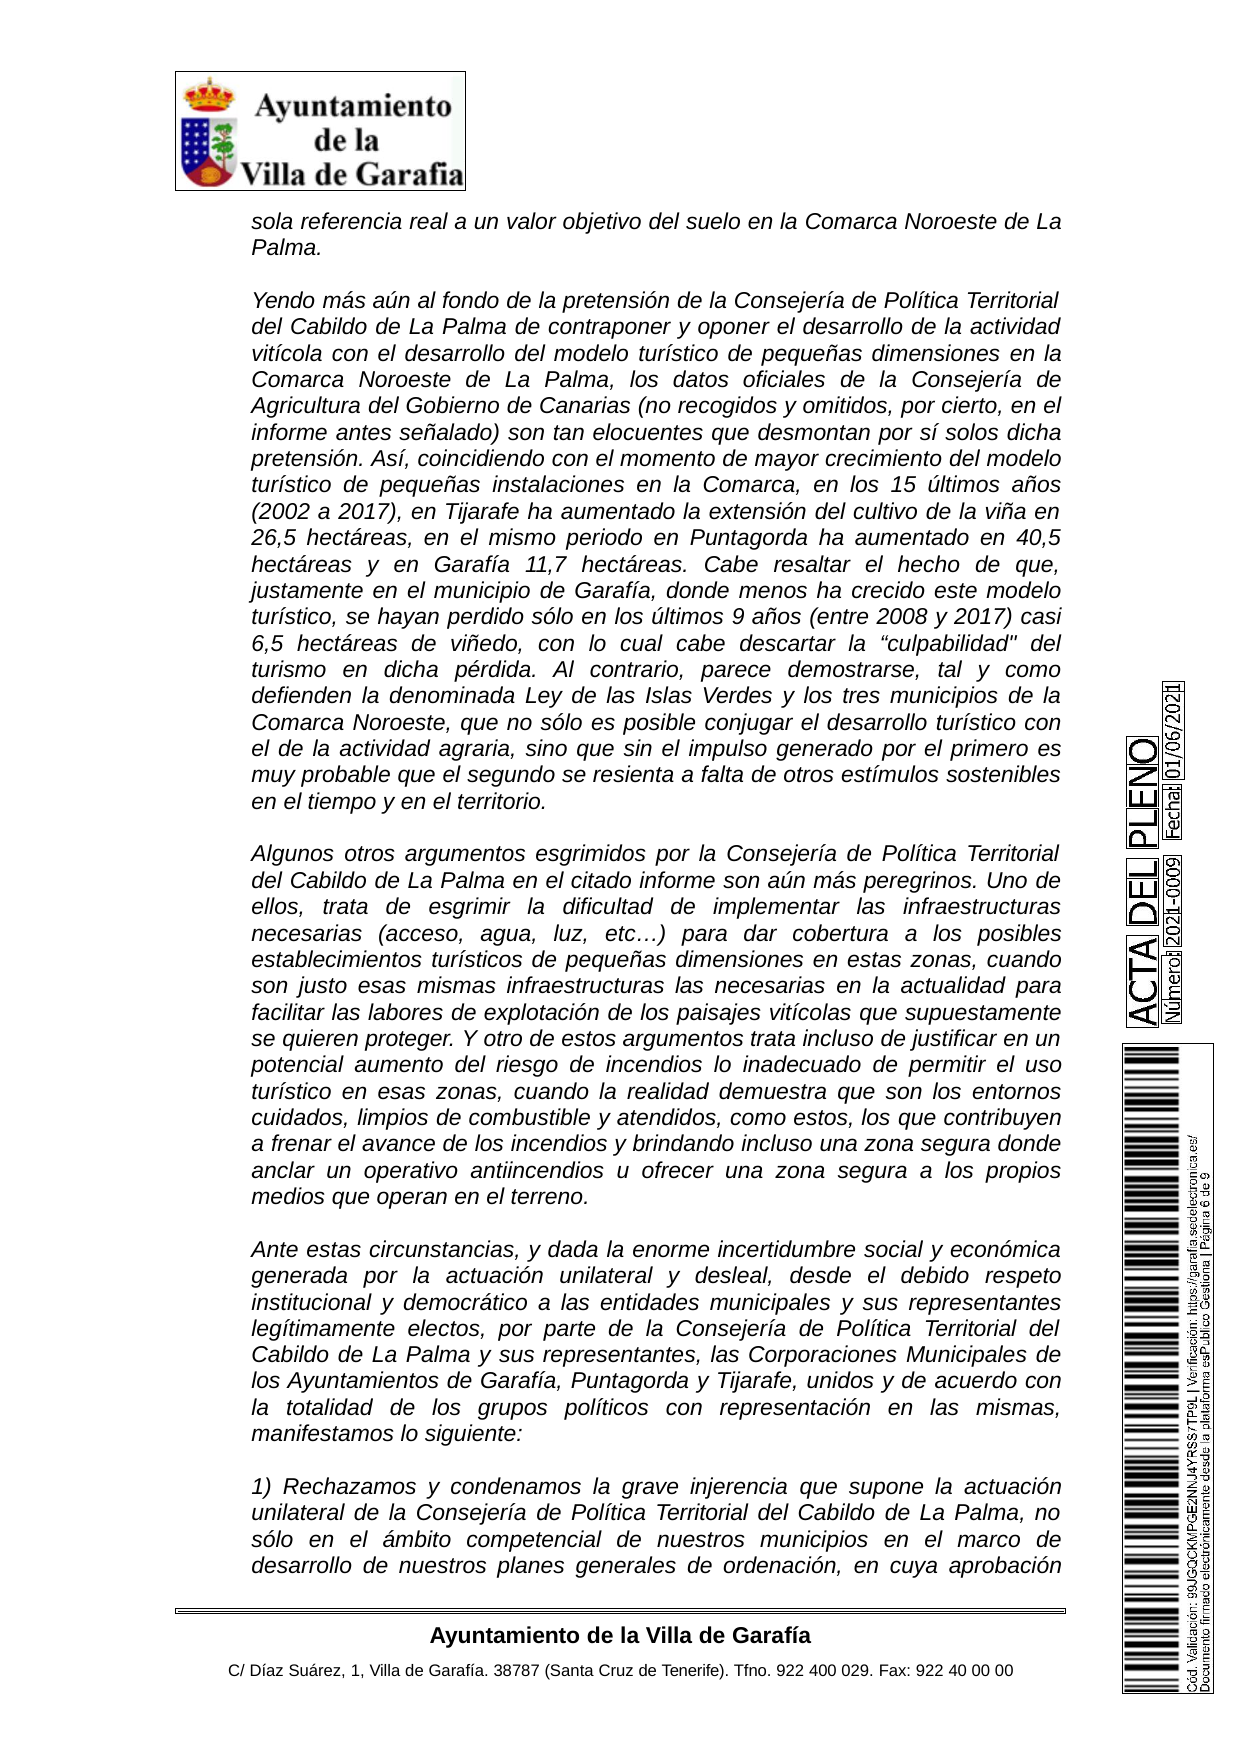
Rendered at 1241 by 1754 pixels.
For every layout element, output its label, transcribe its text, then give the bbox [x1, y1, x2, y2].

text Algunos otros argumentos esgrimidos por la Consejería de Política Territorial [251, 841, 1086, 867]
text justamente en el municipio de Garafía, donde menos ha crecido este modelo [251, 578, 1086, 603]
picture [1126, 765, 1159, 808]
text el de la actividad agraria, sino que sin el impulso generado por el primero es [251, 736, 1085, 762]
picture [1163, 682, 1184, 691]
text turismo en dicha pérdida. Al contrario, parece demostrarse, tal y como [251, 657, 1085, 683]
text la totalidad de los grupos políticos con representación en las mismas, [251, 1395, 1086, 1421]
text manifestamos lo siguiente: [251, 1421, 1086, 1447]
text C/ Díaz Suárez, 1, Villa de Garafía. 38787 (Santa Cruz de Tenerife). Tfno. 922 400 029. Fax: 922 40 00 00 [228, 1662, 1037, 1680]
text Ayuntamiento de la Villa de Garafía [429, 1623, 836, 1648]
text los Ayuntamientos de Garafía, Puntagorda y Tijarafe, unidos y de acuerdo con [251, 1368, 1086, 1394]
text Cabildo de La Palma y sus representantes, las Corporaciones Municipales de [251, 1342, 1086, 1368]
picture [1127, 737, 1158, 764]
text del Cabildo de La Palma de contraponer y oponer el desarrollo de la actividad [251, 314, 1085, 340]
picture [1127, 936, 1158, 1027]
picture [1163, 692, 1184, 779]
text hectáreas y en Garafía 11,7 hectáreas. Cabe resaltar el hecho de que, [251, 552, 1086, 577]
picture [1163, 785, 1181, 789]
text Palma. [251, 235, 1085, 261]
text institucional y democrático a las entidades municipales y sus representantes [251, 1289, 1086, 1315]
text necesarias (acceso, agua, luz, etc…) para dar cobertura a los posibles [251, 921, 1086, 946]
text son justo esas mismas infraestructuras las necesarias en la actualidad para [251, 973, 1086, 999]
text Comarca Noroeste, que no sólo es posible conjugar el desarrollo turístico con [251, 710, 1085, 735]
text defienden la denominada Ley de las Islas Verdes y los tres municipios de la [251, 683, 1085, 709]
text anclar un operativo antiincendios u ofrecer una zona segura a los propios [251, 1158, 1086, 1183]
picture [1123, 1044, 1213, 1693]
picture [1162, 956, 1181, 999]
text sola referencia real a un valor objetivo del suelo en la Comarca Noroeste de La [251, 209, 1085, 234]
text potencial aumento del riesgo de incendios lo inadecuado de permitir el uso [251, 1052, 1086, 1078]
text 6,5 hectáreas de viñedo, con lo cual cabe descartar la “culpabilidad" del [251, 631, 1085, 656]
text sólo en el ámbito competencial de nuestros municipios en el marco de [251, 1527, 1085, 1552]
text vitícola con el desarrollo del modelo turístico de pequeñas dimensiones en la [251, 341, 1085, 366]
text ellos, trata de esgrimir la dificultad de implementar las infraestructuras [251, 894, 1086, 920]
text turístico en esas zonas, cuando la realidad demuestra que son los entornos [251, 1079, 1086, 1104]
picture [1164, 856, 1181, 913]
text cuidados, limpios de combustible y atendidos, como estos, los que contribuyen [251, 1105, 1086, 1131]
text (2002 a 2017), en Tijarafe ha aumentado la extensión del cultivo de la viña en [251, 499, 1085, 524]
text establecimientos turísticos de pequeñas dimensiones en estas zonas, cuando [251, 947, 1086, 972]
text del Cabildo de La Palma en el citado informe son aún más peregrinos. Uno de [251, 868, 1086, 893]
text a frenar el avance de los incendios y brindando incluso una zona segura donde [251, 1131, 1086, 1157]
text 1) Rechazamos y condenamos la grave injerencia que supone la actuación [251, 1474, 1086, 1499]
text turístico, se hayan perdido sólo en los últimos 9 años (entre 2008 y 2017) casi [251, 604, 1086, 630]
text 26,5 hectáreas, en el mismo periodo en Puntagorda ha aumentado en 40,5 [251, 525, 1085, 551]
picture [1162, 1000, 1181, 1023]
picture [1164, 914, 1181, 946]
picture [176, 1609, 1065, 1613]
text turístico de pequeñas instalaciones en la Comarca, en los 15 últimos años [251, 472, 1085, 498]
picture [1127, 879, 1158, 925]
text generada por la actuación unilateral y desleal, desde el debido respeto [251, 1263, 1086, 1289]
text pretensión. Así, coincidiendo con el momento de mayor crecimiento del modelo [251, 446, 1085, 472]
text desarrollo de nuestros planes generales de ordenación, en cuya aprobación [251, 1553, 1085, 1579]
text se quieren proteger. Y otro de estos argumentos trata incluso de justificar en un [251, 1026, 1086, 1052]
picture [1127, 809, 1158, 848]
text Agricultura del Gobierno de Canarias (no recogidos y omitidos, por cierto, en el [251, 393, 1085, 419]
text facilitar las labores de explotación de los paisajes vitícolas que supuestamente [251, 999, 1086, 1025]
picture [1127, 859, 1158, 878]
text unilateral de la Consejería de Política Territorial del Cabildo de La Palma, no [251, 1500, 1085, 1526]
text legítimamente electos, por parte de la Consejería de Política Territorial del [251, 1316, 1086, 1341]
text en el tiempo y en el territorio. [251, 789, 1085, 814]
picture [1163, 790, 1181, 839]
picture [176, 72, 465, 190]
text Yendo más aún al fondo de la pretensión de la Consejería de Política Territorial [251, 288, 1085, 314]
text Ante estas circunstancias, y dada la enorme incertidumbre social y económica [251, 1237, 1086, 1262]
text Comarca Noroeste de La Palma, los datos oficiales de la Consejería de [251, 367, 1085, 393]
text medios que operan en el terreno. [251, 1184, 1086, 1210]
text muy probable que el segundo se resienta a falta de otros estímulos sostenibles [251, 762, 1085, 788]
text informe antes señalado) son tan elocuentes que desmontan por sí solos dicha [251, 420, 1085, 445]
